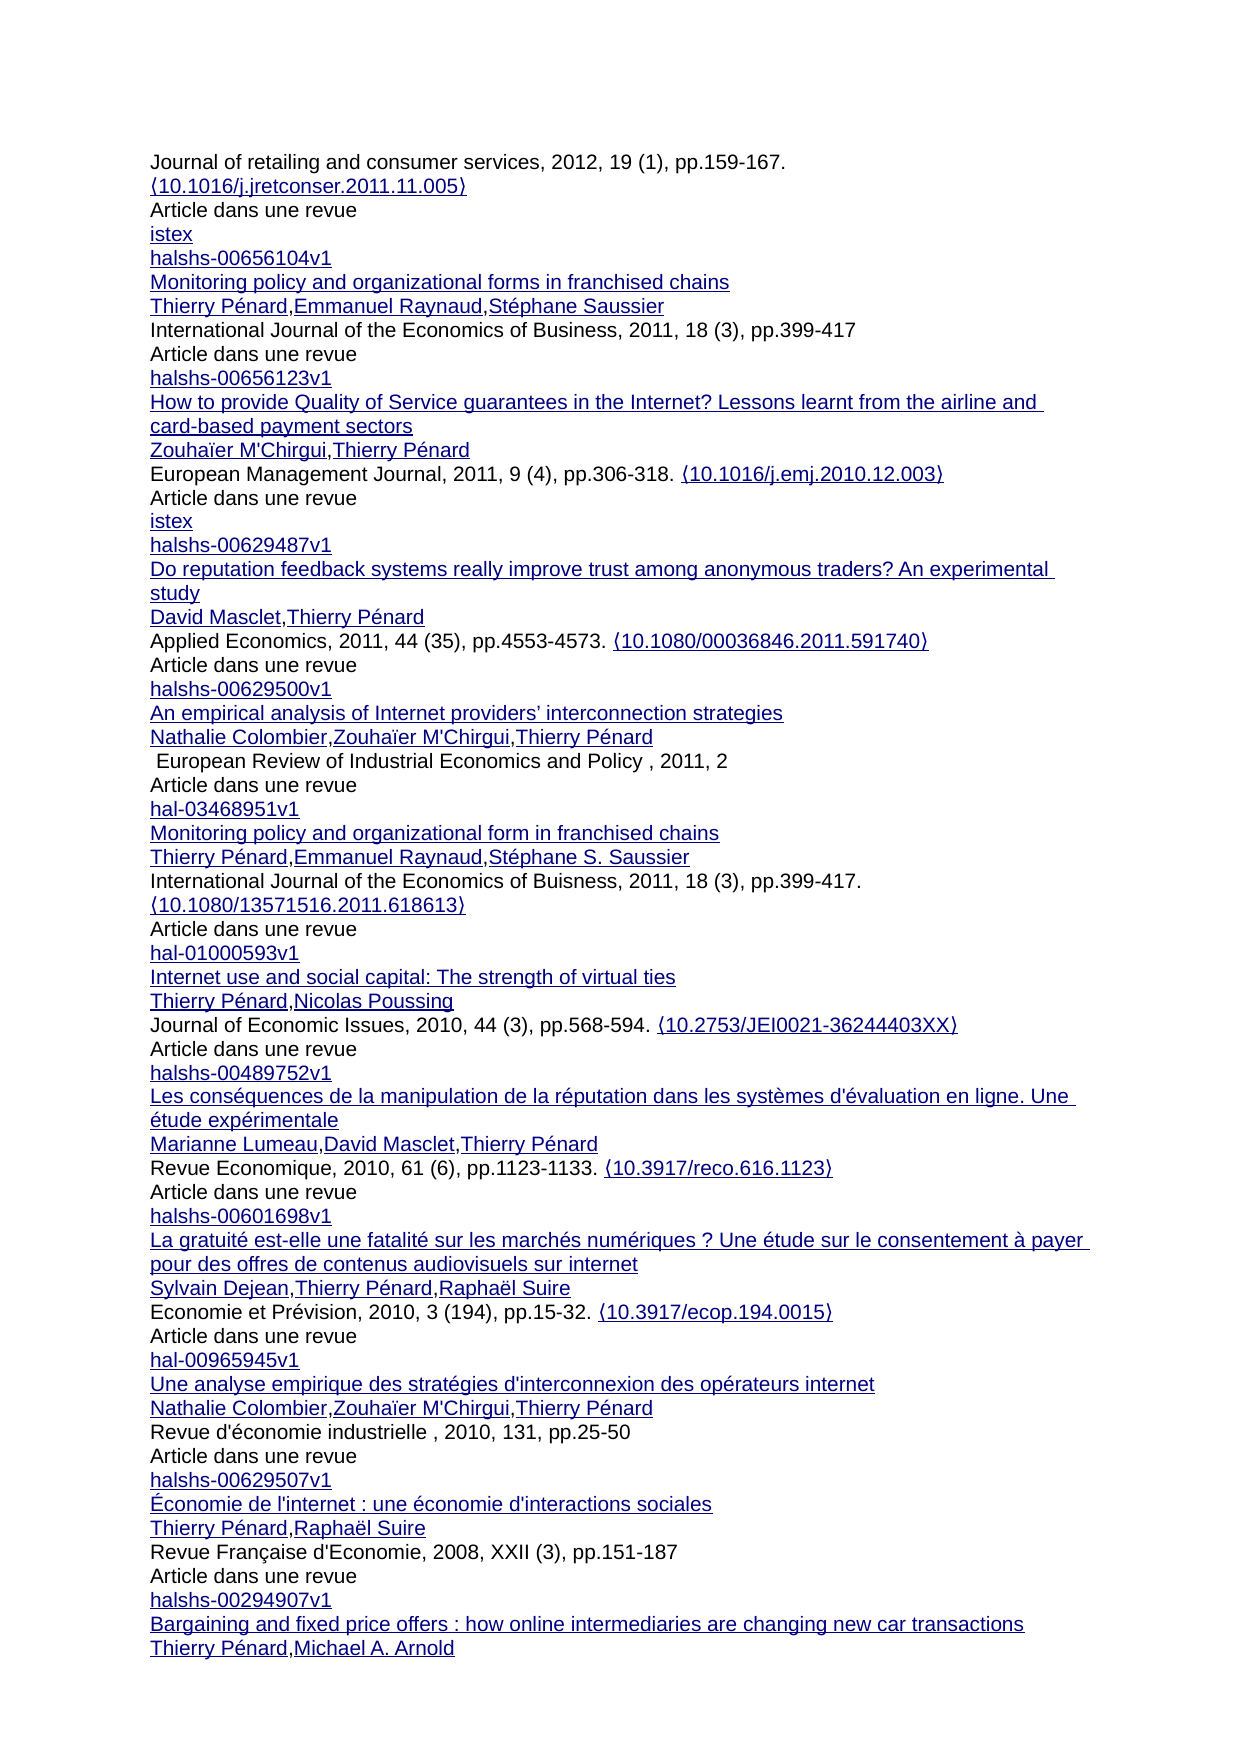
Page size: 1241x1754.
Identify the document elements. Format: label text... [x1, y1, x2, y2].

table_cell Les conséquences de la manipulation de la réputation dans les systèmes d'évaluation en ligne. Une étude expérimentale Marianne Lumeau,David Masclet,Thierry Pénard Revue Economique, 2010, 61 (6), pp.1123-1133. ⟨10.3917/reco.616.1123⟩ Article dans une revue halshs-00601698v1 [150, 1084, 1090, 1228]
table_cell Une analyse empirique des stratégies d'interconnexion des opérateurs internet Nathalie Colombier,Zouhaïer M'Chirgui,Thierry Pénard Revue d'économie industrielle , 2010, 131, pp.25-50 Article dans une revue halshs-00629507v1 [150, 1372, 1090, 1492]
table_cell Monitoring policy and organizational form in franchised chains Thierry Pénard,Emmanuel Raynaud,Stéphane S. Saussier International Journal of the Economics of Buisness, 2011, 18 (3), pp.399-417. ⟨10.1080/13571516.2011.618613⟩ Article dans une revue hal-01000593v1 [150, 821, 1090, 964]
table_cell How to provide Quality of Service guarantees in the Internet? Lessons learnt from the airline and card-based payment sectors Zouhaïer M'Chirgui,Thierry Pénard European Management Journal, 2011, 9 (4), pp.306-318. ⟨10.1016/j.emj.2010.12.003⟩ Article dans une revue istex halshs-00629487v1 [150, 390, 1090, 557]
table_cell Do reputation feedback systems really improve trust among anonymous traders? An experimental study David Masclet,Thierry Pénard Applied Economics, 2011, 44 (35), pp.4553-4573. ⟨10.1080/00036846.2011.591740⟩ Article dans une revue halshs-00629500v1 [150, 557, 1090, 701]
table_cell An empirical analysis of Internet providers’ interconnection strategies Nathalie Colombier,Zouhaïer M'Chirgui,Thierry Pénard European Review of Industrial Economics and Policy , 2011, 2 Article dans une revue hal-03468951v1 [150, 701, 1090, 821]
table_cell La gratuité est-elle une fatalité sur les marchés numériques ? Une étude sur le consentement à payer [150, 1228, 1090, 1249]
table_cell Internet use and social capital: The strength of virtual ties Thierry Pénard,Nicolas Poussing Journal of Economic Issues, 2010, 44 (3), pp.568-594. ⟨10.2753/JEI0021-36244403XX⟩ Article dans une revue halshs-00489752v1 [150, 965, 1090, 1084]
table_cell pour des offres de contenus audiovisuels sur internet Sylvain Dejean,Thierry Pénard,Raphaël Suire Economie et Prévision, 2010, 3 (194), pp.15-32. ⟨10.3917/ecop.194.0015⟩ Article dans une revue hal-00965945v1 [150, 1250, 1090, 1372]
table_cell Économie de l'internet : une économie d'interactions sociales Thierry Pénard,Raphaël Suire Revue Française d'Economie, 2008, XXII (3), pp.151-187 Article dans une revue halshs-00294907v1 [150, 1492, 1090, 1611]
table_cell Bargaining and fixed price offers : how online intermediaries are changing new car transactions Thierry Pénard,Michael A. Arnold [150, 1611, 1090, 1659]
table_cell Monitoring policy and organizational forms in franchised chains Thierry Pénard,Emmanuel Raynaud,Stéphane Saussier International Journal of the Economics of Business, 2011, 18 (3), pp.399-417 Article dans une revue halshs-00656123v1 [150, 270, 1090, 389]
table_cell Journal of retailing and consumer services, 2012, 19 (1), pp.159-167. ⟨10.1016/j.jretconser.2011.11.005⟩ Article dans une revue istex halshs-00656104v1 [150, 150, 1090, 270]
